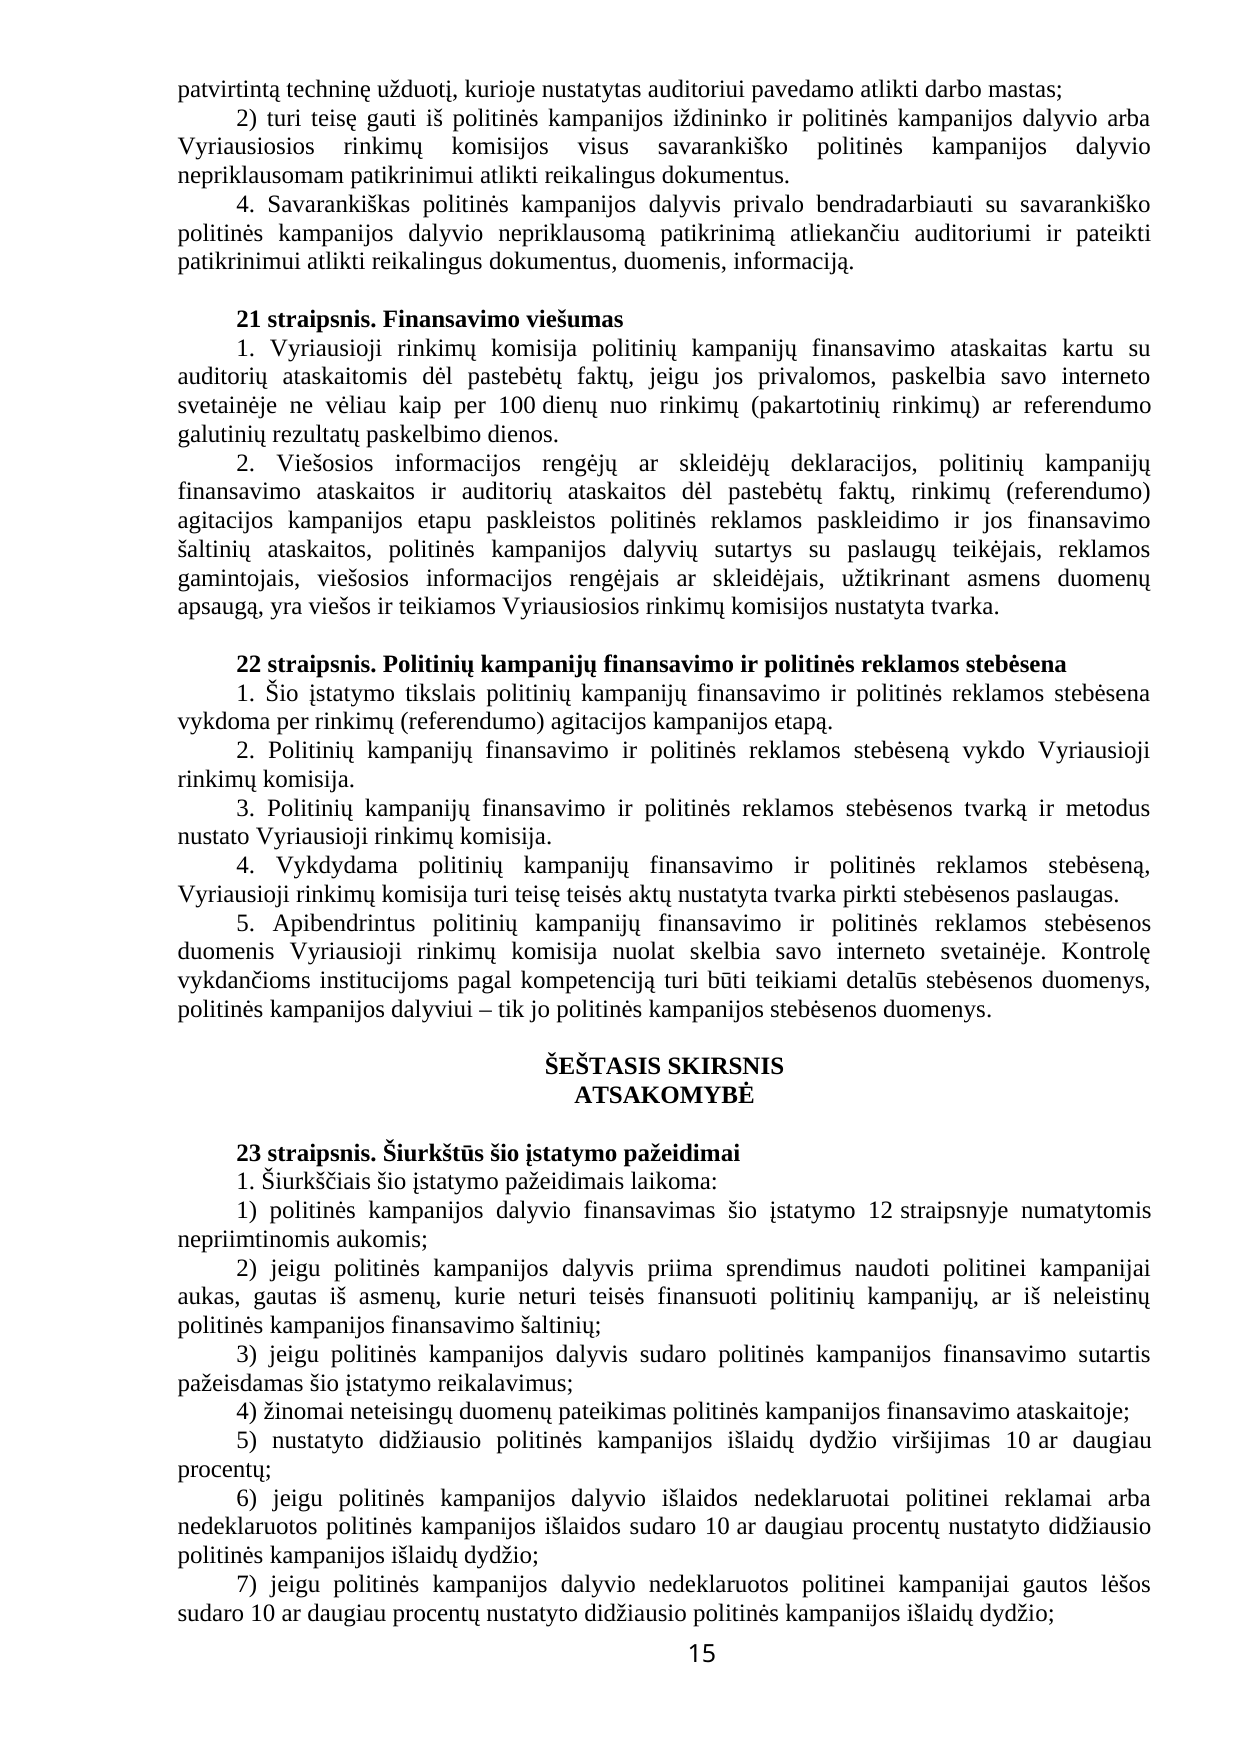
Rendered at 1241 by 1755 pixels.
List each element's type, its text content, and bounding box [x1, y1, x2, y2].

text 2. Politinių kampanijų finansavimo ir politinės reklamos stebėseną vykdo Vyriausioji rinkimų komisija. [177, 735, 1152, 793]
text 1) politinės kampanijos dalyvio finansavimas šio įstatymo 12 straipsnyje numatytomis nepriimtinomis aukomis; [177, 1195, 1152, 1253]
text 1. Šio įstatymo tikslais politinių kampanijų finansavimo ir politinės reklamos stebėsena vykdoma per rinkimų (referendumo) agitacijos kampanijos etapą. [177, 678, 1152, 735]
text 1. Šiurkščiais šio įstatymo pažeidimais laikoma: [177, 1166, 1152, 1195]
text 2) turi teisę gauti iš politinės kampanijos iždininko ir politinės kampanijos dalyvio arba Vyriausiosios rinkimų komisijos visus savarankiško politinės kampanijos dalyvio nepriklausomam patikrinimui atlikti reikalingus dokumentus. [177, 103, 1152, 189]
text 2) jeigu politinės kampanijos dalyvis priima sprendimus naudoti politinei kampanijai aukas, gautas iš asmenų, kurie neturi teisės finansuoti politinių kampanijų, ar iš neleistinų politinės kampanijos finansavimo šaltinių; [177, 1253, 1152, 1339]
text ATSAKOMYBĖ [177, 1080, 1152, 1109]
text 2. Viešosios informacijos rengėjų ar skleidėjų deklaracijos, politinių kampanijų finansavimo ataskaitos ir auditorių ataskaitos dėl pastebėtų faktų, rinkimų (referendumo) agitacijos kampanijos etapu paskleistos politinės reklamos paskleidimo ir jos finansavimo šaltinių ataskaitos, politinės kampanijos dalyvių sutartys su paslaugų teikėjais, reklamos gamintojais, viešosios informacijos rengėjais ar skleidėjais, užtikrinant asmens duomenų apsaugą, yra viešos ir teikiamos Vyriausiosios rinkimų komisijos nustatyta tvarka. [177, 448, 1152, 620]
text 4. Vykdydama politinių kampanijų finansavimo ir politinės reklamos stebėseną, Vyriausioji rinkimų komisija turi teisę teisės aktų nustatyta tvarka pirkti stebėsenos paslaugas. [177, 850, 1152, 908]
text 5) nustatyto didžiausio politinės kampanijos išlaidų dydžio viršijimas 10 ar daugiau procentų; [177, 1425, 1152, 1483]
text 4. Savarankiškas politinės kampanijos dalyvis privalo bendradarbiauti su savarankiško politinės kampanijos dalyvio nepriklausomą patikrinimą atliekančiu auditoriumi ir pateikti patikrinimui atlikti reikalingus dokumentus, duomenis, informaciją. [177, 189, 1152, 275]
text 5. Apibendrintus politinių kampanijų finansavimo ir politinės reklamos stebėsenos duomenis Vyriausioji rinkimų komisija nuolat skelbia savo interneto svetainėje. Kontrolę vykdančioms institucijoms pagal kompetenciją turi būti teikiami detalūs stebėsenos duomenys, politinės kampanijos dalyviui – tik jo politinės kampanijos stebėsenos duomenys. [177, 908, 1152, 1023]
text ŠEŠTASIS SKIRSNIS [177, 1051, 1152, 1080]
text 22 straipsnis. Politinių kampanijų finansavimo ir politinės reklamos stebėsena [177, 649, 1152, 678]
text 3. Politinių kampanijų finansavimo ir politinės reklamos stebėsenos tvarką ir metodus nustato Vyriausioji rinkimų komisija. [177, 793, 1152, 850]
text 4) žinomai neteisingų duomenų pateikimas politinės kampanijos finansavimo ataskaitoje; [177, 1396, 1152, 1425]
text 7) jeigu politinės kampanijos dalyvio nedeklaruotos politinei kampanijai gautos lėšos sudaro 10 ar daugiau procentų nustatyto didžiausio politinės kampanijos išlaidų dydžio; [177, 1569, 1152, 1626]
text 6) jeigu politinės kampanijos dalyvio išlaidos nedeklaruotai politinei reklamai arba nedeklaruotos politinės kampanijos išlaidos sudaro 10 ar daugiau procentų nustatyto didžiausio politinės kampanijos išlaidų dydžio; [177, 1483, 1152, 1569]
text 1. Vyriausioji rinkimų komisija politinių kampanijų finansavimo ataskaitas kartu su auditorių ataskaitomis dėl pastebėtų faktų, jeigu jos privalomos, paskelbia savo interneto svetainėje ne vėliau kaip per 100 dienų nuo rinkimų (pakartotinių rinkimų) ar referendumo galutinių rezultatų paskelbimo dienos. [177, 333, 1152, 448]
text 3) jeigu politinės kampanijos dalyvis sudaro politinės kampanijos finansavimo sutartis pažeisdamas šio įstatymo reikalavimus; [177, 1339, 1152, 1396]
text 23 straipsnis. Šiurkštūs šio įstatymo pažeidimai [177, 1138, 1152, 1166]
text patvirtintą techninę užduotį, kurioje nustatytas auditoriui pavedamo atlikti darbo mastas; [177, 74, 1152, 103]
text 21 straipsnis. Finansavimo viešumas [177, 304, 1152, 333]
